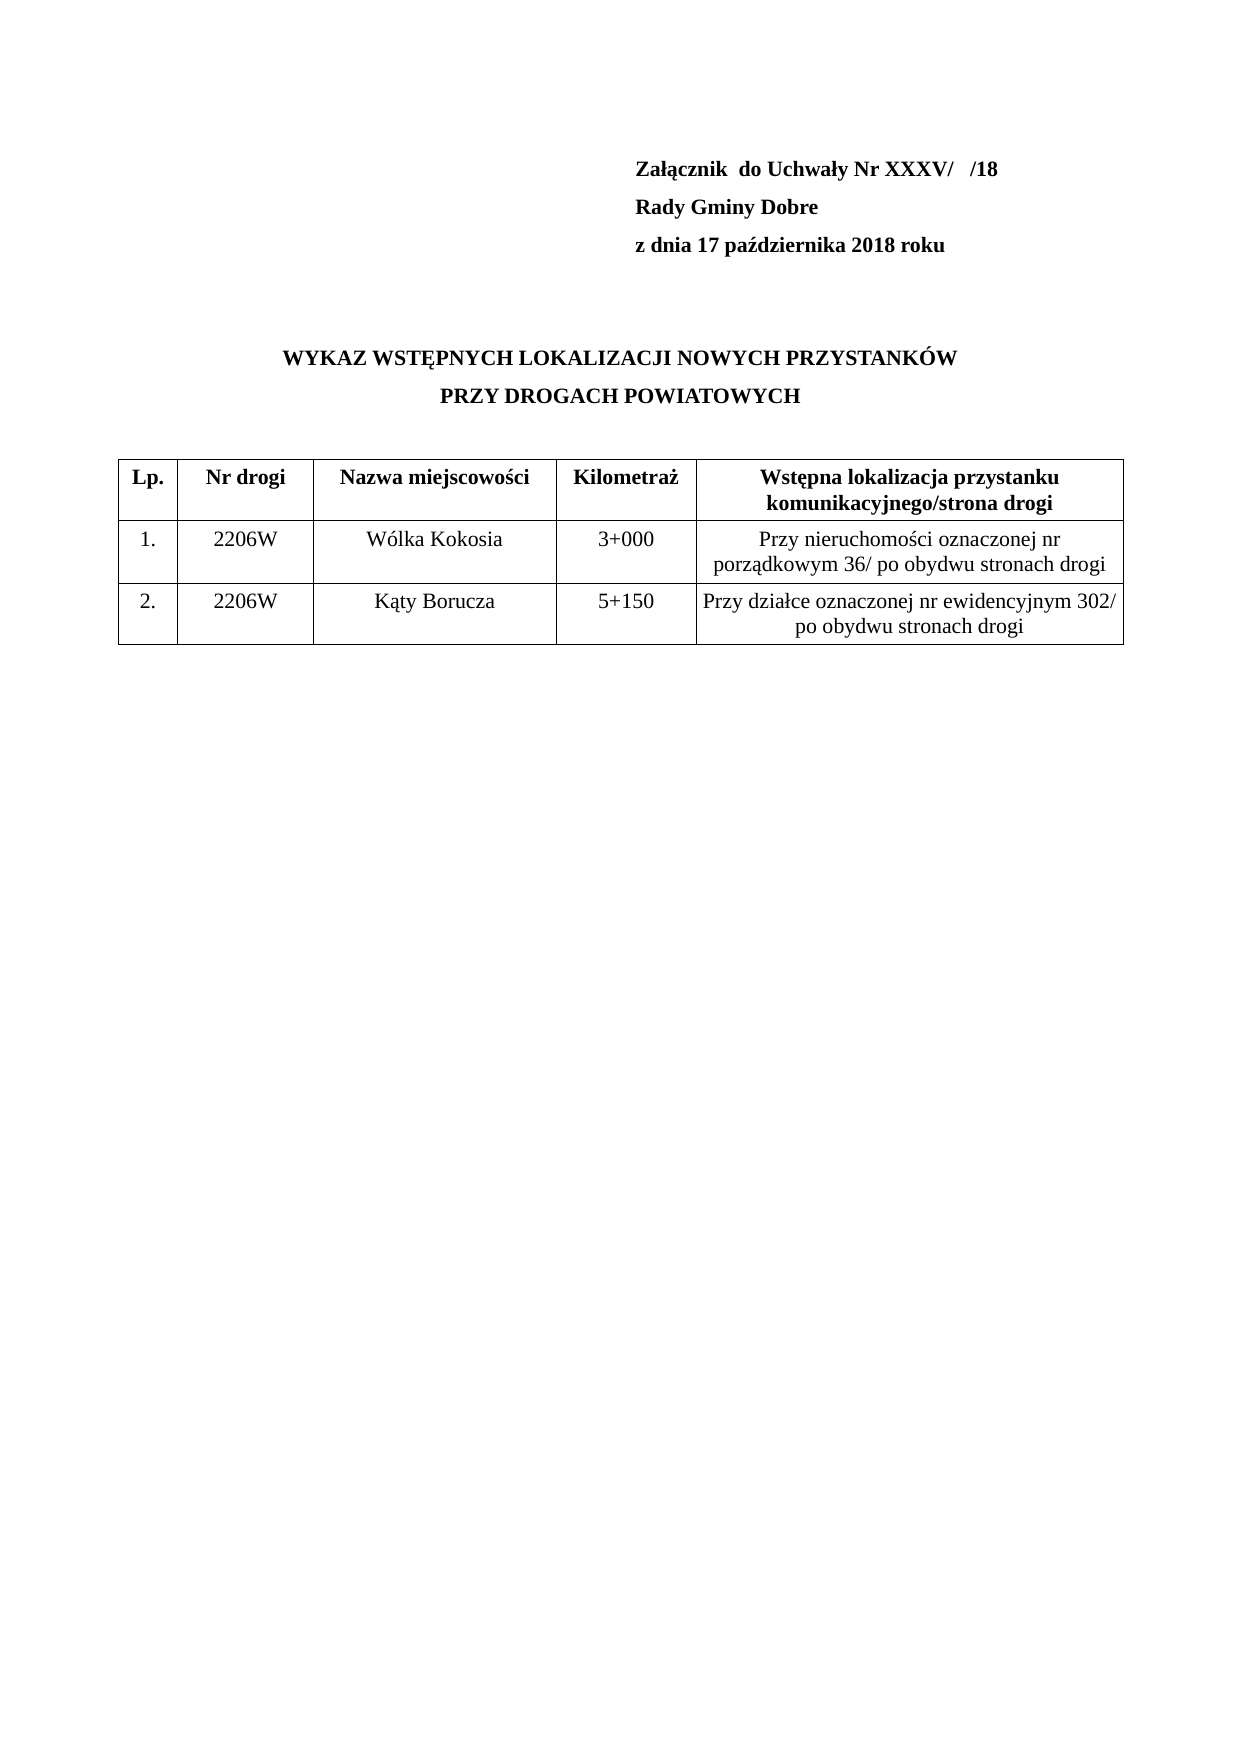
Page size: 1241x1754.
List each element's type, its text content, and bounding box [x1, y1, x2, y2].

table_cell Kąty Borucza [314, 584, 556, 644]
table_cell 2. [119, 584, 177, 644]
table_header Wstępna lokalizacja przystanku komunikacyjnego/strona drogi [697, 460, 1123, 520]
table_cell 2206W [178, 584, 313, 644]
table_cell 2206W [178, 521, 313, 582]
table_cell Przy nieruchomości oznaczonej nr porządkowym 36/ po obydwu stronach drogi [697, 521, 1123, 582]
table_header Lp. [119, 460, 177, 520]
text WYKAZ WSTĘPNYCH LOKALIZACJI NOWYCH PRZYSTANKÓW [118, 345, 1122, 370]
text Rady Gminy Dobre [118, 194, 1122, 219]
text PRZY DROGACH POWIATOWYCH [118, 383, 1122, 408]
table_cell 1. [119, 521, 177, 582]
table_header Kilometraż [557, 460, 696, 520]
text Załącznik do Uchwały Nr XXXV/ /18 [118, 156, 1122, 181]
table_cell Przy działce oznaczonej nr ewidencyjnym 302/ po obydwu stronach drogi [697, 584, 1123, 644]
table_cell Wólka Kokosia [314, 521, 556, 582]
table_header Nr drogi [178, 460, 313, 520]
table_header Nazwa miejscowości [314, 460, 556, 520]
text z dnia 17 października 2018 roku [118, 232, 1122, 257]
table_cell 5+150 [557, 584, 696, 644]
table_cell 3+000 [557, 521, 696, 582]
